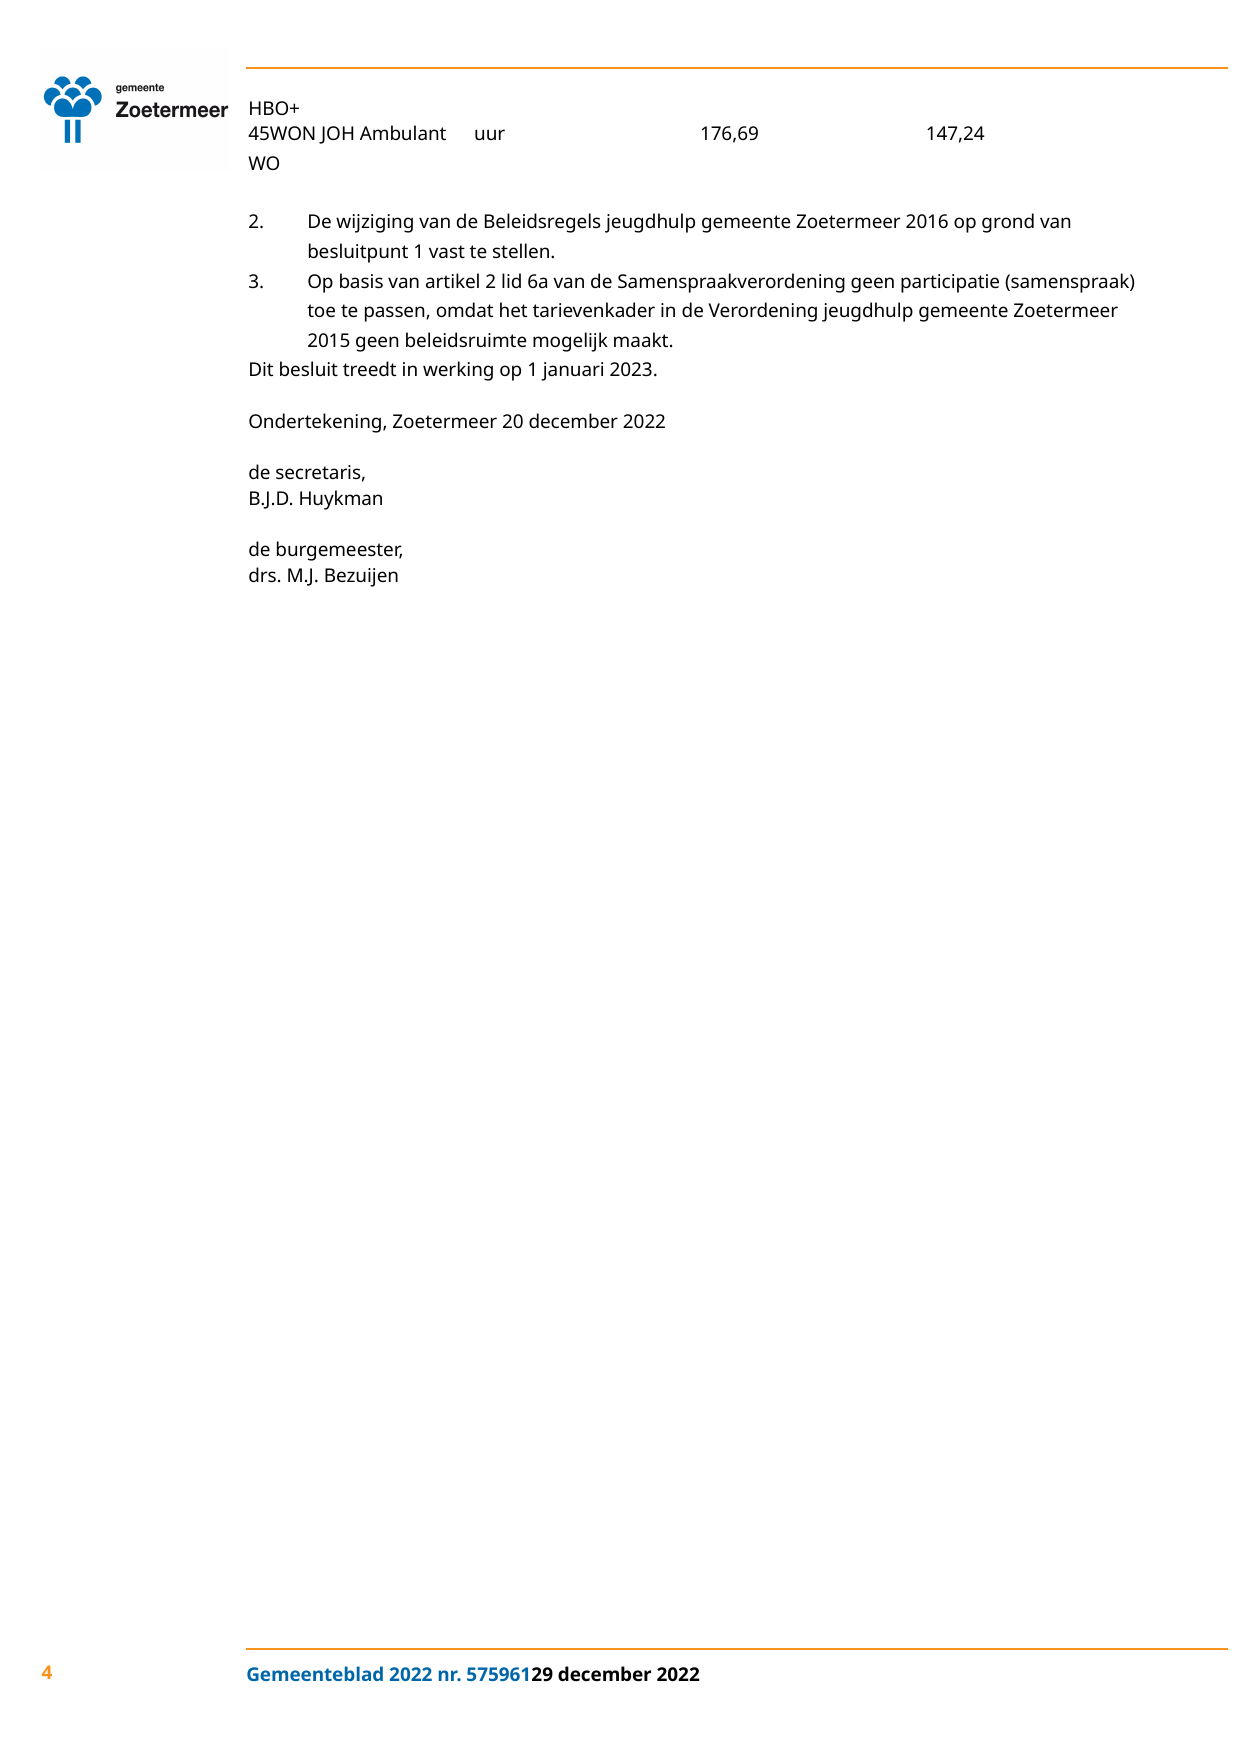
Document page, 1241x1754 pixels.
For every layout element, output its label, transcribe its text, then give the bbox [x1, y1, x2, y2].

table_cell [474, 95, 700, 121]
table_cell [700, 95, 926, 121]
text drs. M.J. Bezuijen [248, 562, 1152, 588]
table_cell HBO+ [248, 95, 474, 121]
text de secretaris, [248, 459, 1152, 485]
text de burgemeester, [248, 537, 1152, 562]
table_cell 147,24 [926, 121, 1152, 176]
table_cell [926, 95, 1152, 121]
text Dit besluit treedt in werking op 1 januari 2023. [248, 357, 1152, 382]
text Ondertekening, Zoetermeer 20 december 2022 [248, 408, 1152, 434]
table_cell uur [474, 121, 700, 176]
list Op basis van artikel 2 lid 6a van de Samenspraakverordening geen participatie (samenspraak) toe te passen, omdat het tarievenkader in de Verordening jeugdhulp gemeente Zoetermeer 2015 geen beleidsruimte mogelijk maakt. [248, 268, 1152, 353]
table_cell 176,69 [700, 121, 926, 176]
picture [41, 47, 231, 172]
text B.J.D. Huykman [248, 485, 1152, 511]
table_cell 45WON JOH Ambulant WO [248, 121, 474, 176]
list De wijziging van de Beleidsregels jeugdhulp gemeente Zoetermeer 2016 op grond van besluitpunt 1 vast te stellen. [248, 209, 1152, 264]
